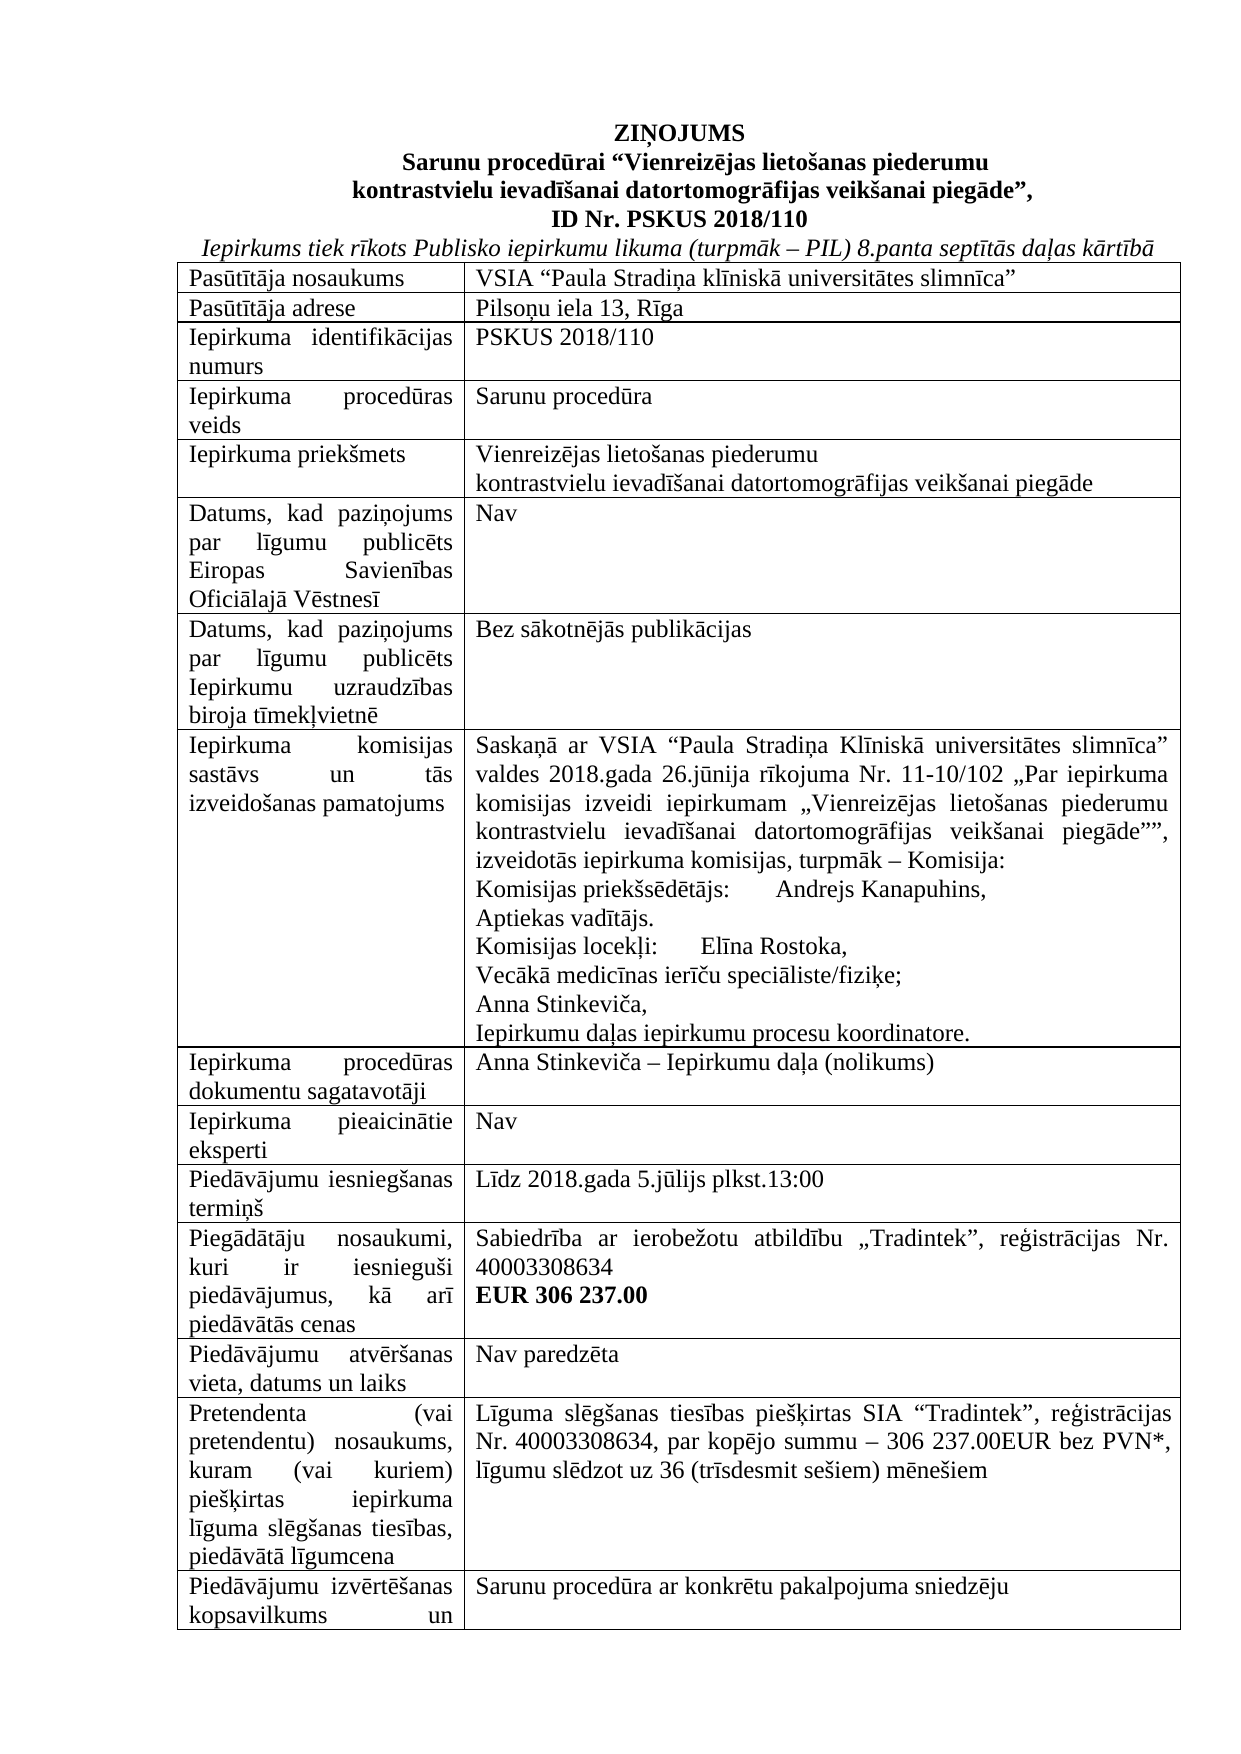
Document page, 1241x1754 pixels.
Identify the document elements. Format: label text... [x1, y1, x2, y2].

table_cell Nav paredzēta [465, 1339, 1180, 1397]
text Iepirkums tiek rīkots Publisko iepirkumu likuma (turpmāk – PIL) 8.panta septītās daļas kārtībā [177, 233, 1181, 262]
text Sarunu procedūrai “Vienreizējas lietošanas piederumu [177, 147, 1214, 176]
table_cell Piegādātāju nosaukumi, kuri ir iesnieguši piedāvājumus, kā arī piedāvātās cenas [178, 1223, 464, 1338]
table_cell Piedāvājumu iesniegšanas termiņš [178, 1165, 464, 1222]
table_cell Datums, kad paziņojums par līgumu publicēts Eiropas Savienības Oficiālajā Vēstnesī [178, 498, 464, 613]
table_cell Iepirkuma priekšmets [178, 440, 464, 497]
table_cell Datums, kad paziņojums par līgumu publicēts Iepirkumu uzraudzības biroja tīmekļvietnē [178, 614, 464, 729]
table_cell Nav [465, 1106, 1180, 1163]
table_cell Piedāvājumu atvēršanas vieta, datums un laiks [178, 1339, 464, 1397]
table_cell Sabiedrība ar ierobežotu atbildību „Tradintek”, reģistrācijas Nr. 40003308634 EUR 306 237.00 [465, 1223, 1180, 1338]
table_cell Sarunu procedūra ar konkrētu pakalpojuma sniedzēju [465, 1571, 1180, 1629]
table_cell Līguma slēgšanas tiesības piešķirtas SIA “Tradintek”, reģistrācijas Nr. 40003308634, par kopējo summu – 306 237.00EUR bez PVN*, līgumu slēdzot uz 36 (trīsdesmit sešiem) mēnešiem [465, 1398, 1180, 1570]
text kontrastvielu ievadīšanai datortomogrāfijas veikšanai piegāde”, [177, 176, 1214, 204]
table_cell Nav [465, 498, 1180, 613]
table_cell PSKUS 2018/110 [465, 323, 1180, 380]
table_cell Anna Stinkeviča – Iepirkumu daļa (nolikums) [465, 1048, 1180, 1105]
table_cell Iepirkuma identifikācijas numurs [178, 323, 464, 380]
table_cell Iepirkuma komisijas sastāvs un tās izveidošanas pamatojums [178, 730, 464, 1046]
table_cell Piedāvājumu izvērtēšanas kopsavilkums un [178, 1571, 464, 1629]
table_header Pasūtītāja nosaukums [178, 263, 464, 292]
table_cell Saskaņā ar VSIA “Paula Stradiņa Klīniskā universitātes slimnīca” valdes 2018.gada 26.jūnija rīkojuma Nr. 11-10/102 „Par iepirkuma komisijas izveidi iepirkumam „Vienreizējas lietošanas piederumu kontrastvielu ievadīšanai datortomogrāfijas veikšanai piegāde””, izveidotās iepirkuma komisijas, turpmāk – Komisija: Komisijas priekšsēdētājs: Andrejs Kanapuhins, Aptiekas vadītājs. Komisijas locekļi: Elīna Rostoka, Vecākā medicīnas ierīču speciāliste/fiziķe; Anna Stinkeviča, Iepirkumu daļas iepirkumu procesu koordinatore. [465, 730, 1180, 1046]
text ID Nr. PSKUS 2018/110 [177, 204, 1181, 233]
table_header VSIA “Paula Stradiņa klīniskā universitātes slimnīca” [465, 263, 1180, 292]
table_cell Bez sākotnējās publikācijas [465, 614, 1180, 729]
table_cell Iepirkuma procedūras dokumentu sagatavotāji [178, 1048, 464, 1105]
table_cell Līdz 2018.gada 5.jūlijs plkst.13:00 [465, 1165, 1180, 1222]
table_cell Iepirkuma procedūras veids [178, 381, 464, 438]
text ZIŅOJUMS [177, 118, 1181, 147]
table_cell Iepirkuma pieaicinātie eksperti [178, 1106, 464, 1163]
table_cell Pilsoņu iela 13, Rīga [465, 293, 1180, 321]
table_cell Vienreizējas lietošanas piederumu kontrastvielu ievadīšanai datortomogrāfijas veikšanai piegāde [465, 440, 1180, 497]
table_cell Pasūtītāja adrese [178, 293, 464, 321]
table_cell Pretendenta (vai pretendentu) nosaukums, kuram (vai kuriem) piešķirtas iepirkuma līguma slēgšanas tiesības, piedāvātā līgumcena [178, 1398, 464, 1570]
table_cell Sarunu procedūra [465, 381, 1180, 438]
